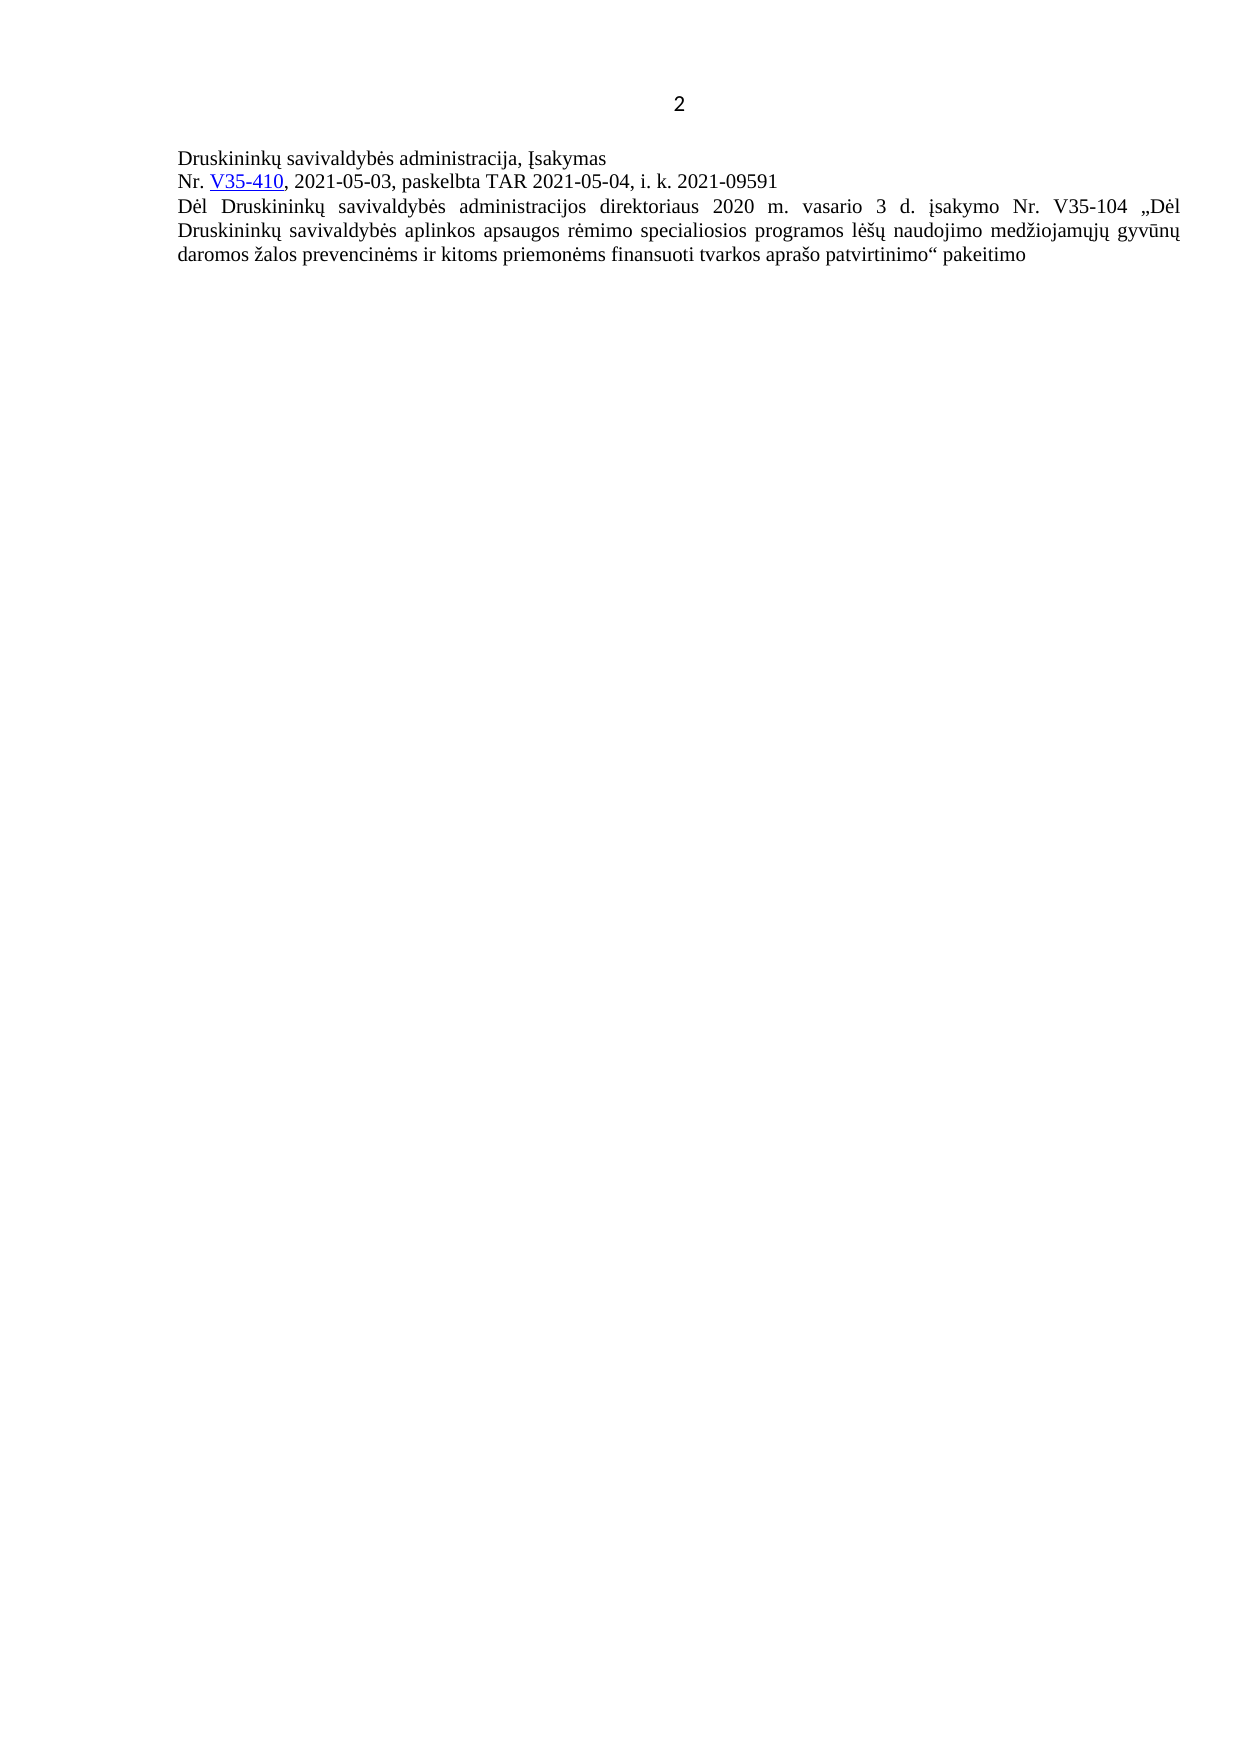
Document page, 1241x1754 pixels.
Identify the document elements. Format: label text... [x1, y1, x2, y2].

text Nr. V35-410, 2021-05-03, paskelbta TAR 2021-05-04, i. k. 2021-09591 [177, 169, 1181, 193]
text Druskininkų savivaldybės administracija, Įsakymas [177, 145, 1181, 169]
text Dėl Druskininkų savivaldybės administracijos direktoriaus 2020 m. vasario 3 d. įsakymo Nr. V35-104 „Dėl Druskininkų savivaldybės aplinkos apsaugos rėmimo specialiosios programos lėšų naudojimo medžiojamųjų gyvūnų daromos žalos prevencinėms ir kitoms priemonėms finansuoti tvarkos aprašo patvirtinimo“ pakeitimo [177, 193, 1181, 266]
